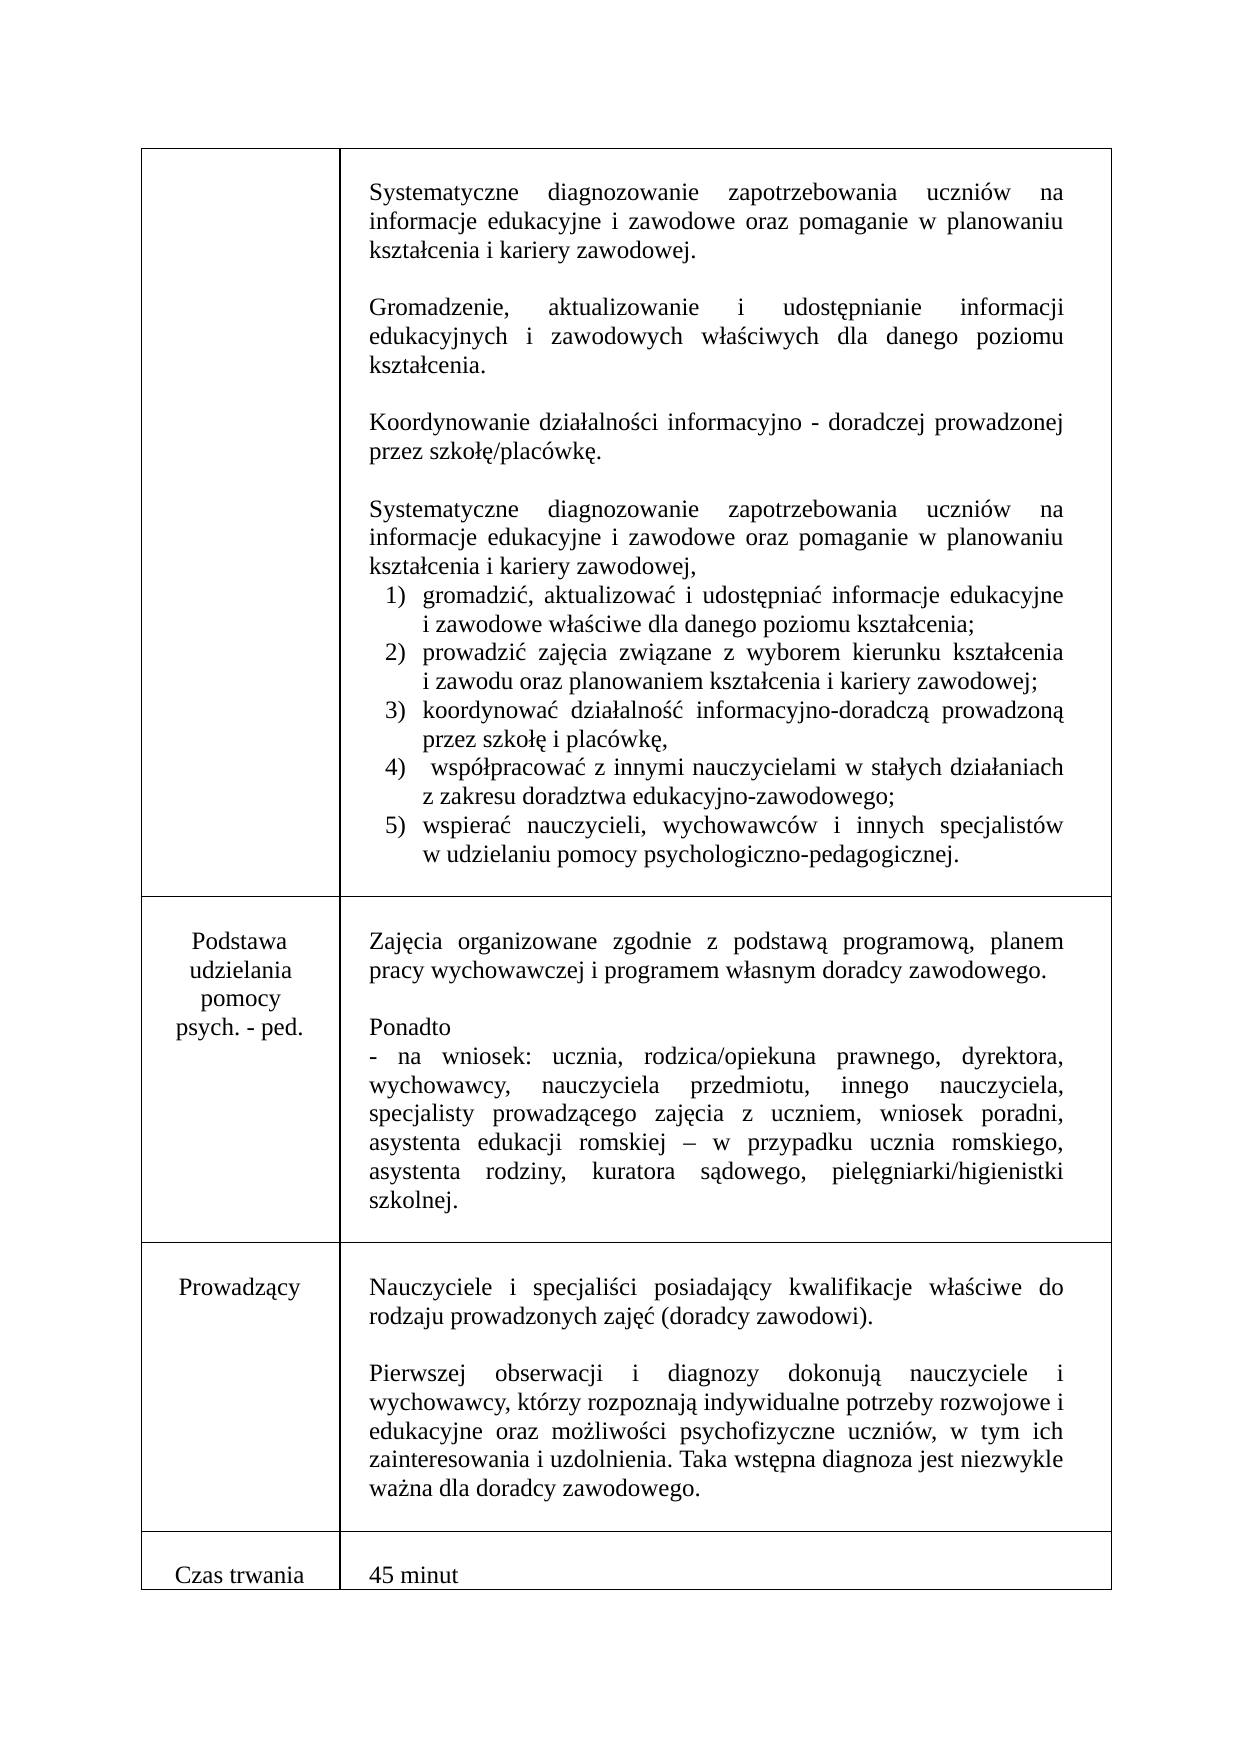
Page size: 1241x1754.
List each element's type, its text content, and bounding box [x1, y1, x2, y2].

table_cell Nauczyciele i specjaliści posiadający kwalifikacje właściwe do rodzaju prowadzonych zajęć (doradcy zawodowi). Pierwszej obserwacji i diagnozy dokonują nauczyciele i wychowawcy, którzy rozpoznają indywidualne potrzeby rozwojowe i edukacyjne oraz możliwości psychofizyczne uczniów, w tym ich zainteresowania i uzdolnienia. Taka wstępna diagnoza jest niezwykle ważna dla doradcy zawodowego. [341, 1243, 1111, 1531]
table_cell Podstawa udzielania pomocy psych. - ped. [142, 897, 339, 1242]
table_cell Zajęcia organizowane zgodnie z podstawą programową, planem pracy wychowawczej i programem własnym doradcy zawodowego. Ponadto - na wniosek: ucznia, rodzica/opiekuna prawnego, dyrektora, wychowawcy, nauczyciela przedmiotu, innego nauczyciela, specjalisty prowadzącego zajęcia z uczniem, wniosek poradni, asystenta edukacji romskiej – w przypadku ucznia romskiego, asystenta rodziny, kuratora sądowego, pielęgniarki/higienistki szkolnej. [341, 897, 1111, 1242]
table_cell [142, 149, 339, 896]
table_cell Prowadzący [142, 1243, 339, 1531]
table_cell Czas trwania [142, 1532, 339, 1589]
table_cell 45 minut [341, 1532, 1111, 1589]
table_cell Systematyczne diagnozowanie zapotrzebowania uczniów na informacje edukacyjne i zawodowe oraz pomaganie w planowaniu kształcenia i kariery zawodowej. Gromadzenie, aktualizowanie i udostępnianie informacji edukacyjnych i zawodowych właściwych dla danego poziomu kształcenia. Koordynowanie działalności informacyjno - doradczej prowadzonej przez szkołę/placówkę. Systematyczne diagnozowanie zapotrzebowania uczniów na informacje edukacyjne i zawodowe oraz pomaganie w planowaniu kształcenia i kariery zawodowej, gromadzić, aktualizować i udostępniać informacje edukacyjne i zawodowe właściwe dla danego poziomu kształcenia; prowadzić zajęcia związane z wyborem kierunku kształcenia i zawodu oraz planowaniem kształcenia i kariery zawodowej; koordynować działalność informacyjno-doradczą prowadzoną przez szkołę i placówkę, współpracować z innymi nauczycielami w stałych działaniach z zakresu doradztwa edukacyjno-zawodowego; wspierać nauczycieli, wychowawców i innych specjalistów w udzielaniu pomocy psychologiczno-pedagogicznej. [341, 149, 1111, 896]
